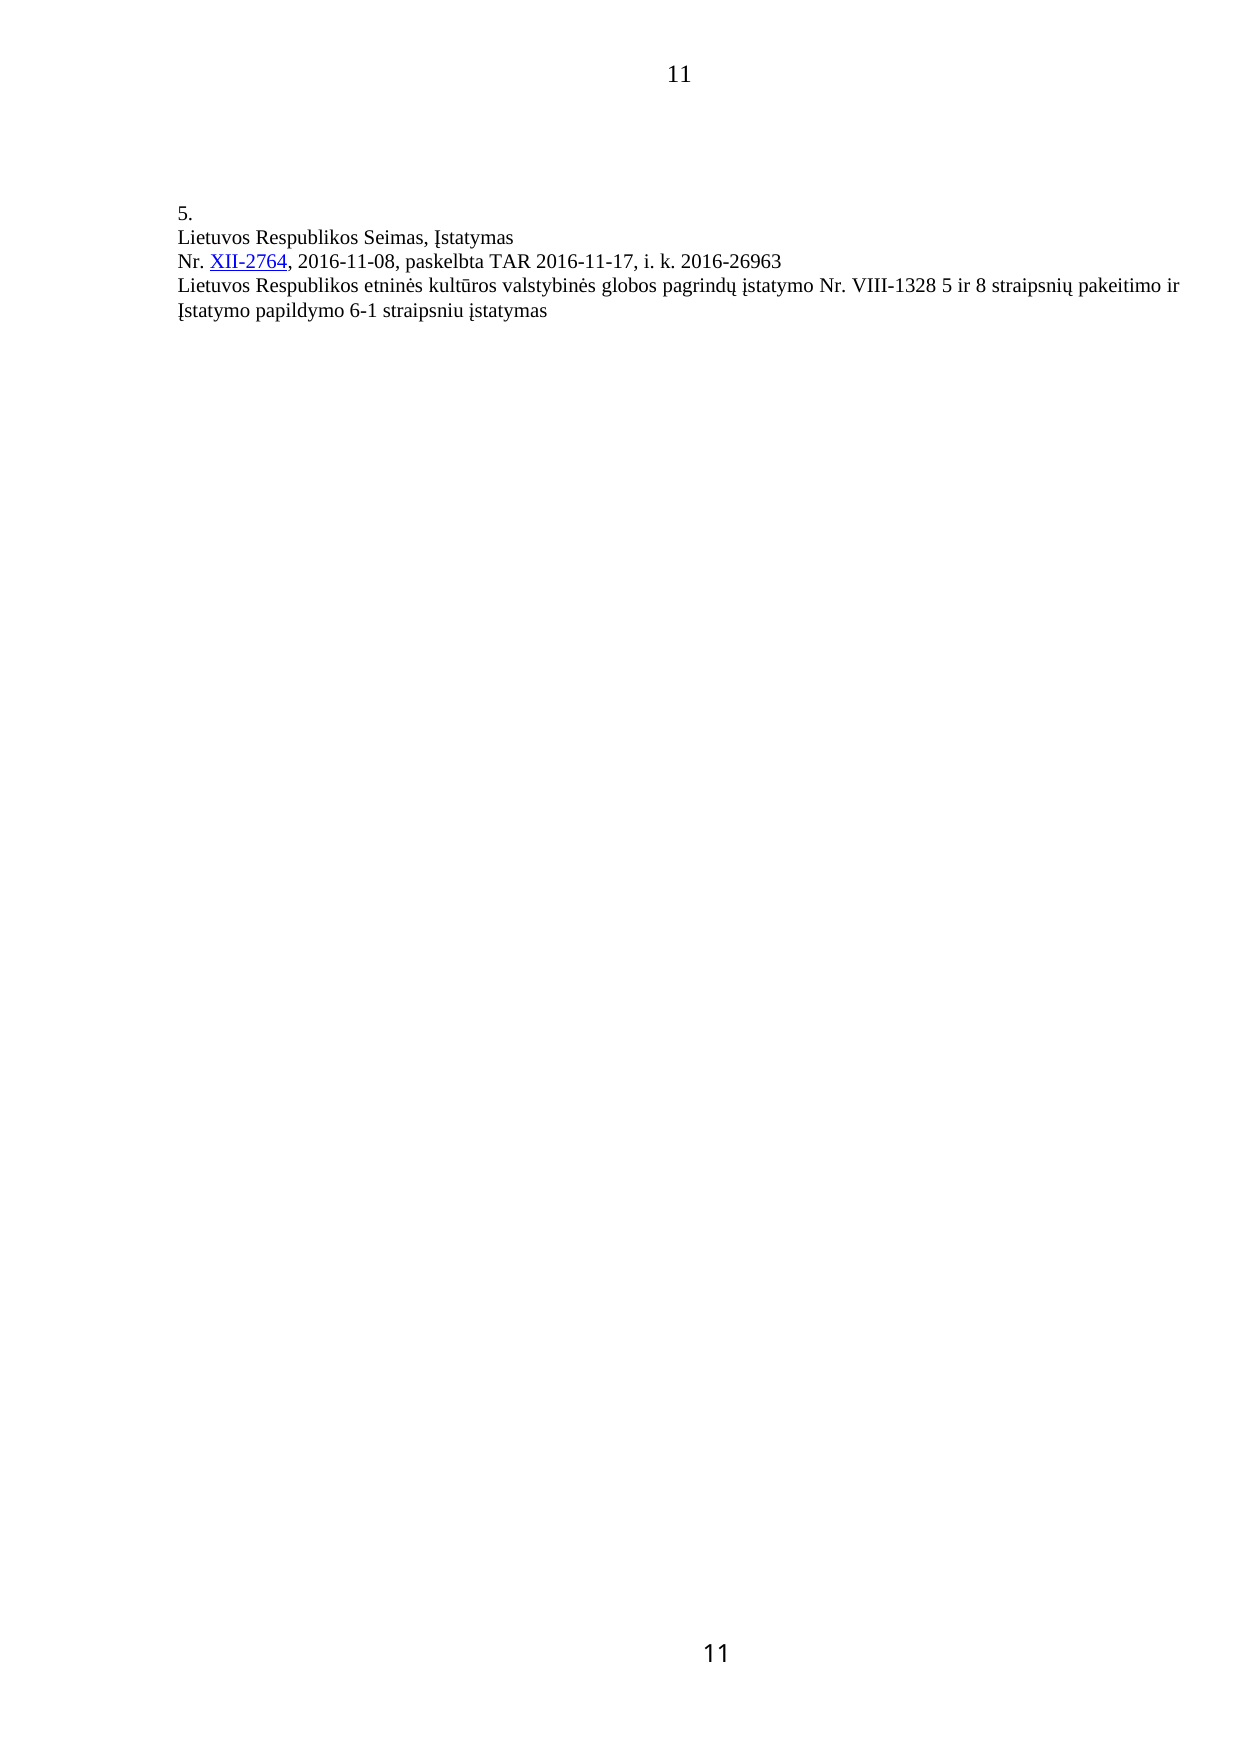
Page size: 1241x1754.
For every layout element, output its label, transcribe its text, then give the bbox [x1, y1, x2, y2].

text Nr. XII-2764, 2016-11-08, paskelbta TAR 2016-11-17, i. k. 2016-26963 [177, 249, 1181, 273]
text Lietuvos Respublikos etninės kultūros valstybinės globos pagrindų įstatymo Nr. VIII-1328 5 ir 8 straipsnių pakeitimo ir Įstatymo papildymo 6-1 straipsniu įstatymas [177, 273, 1181, 322]
text 5. [177, 201, 1181, 225]
text Lietuvos Respublikos Seimas, Įstatymas [177, 225, 1181, 249]
